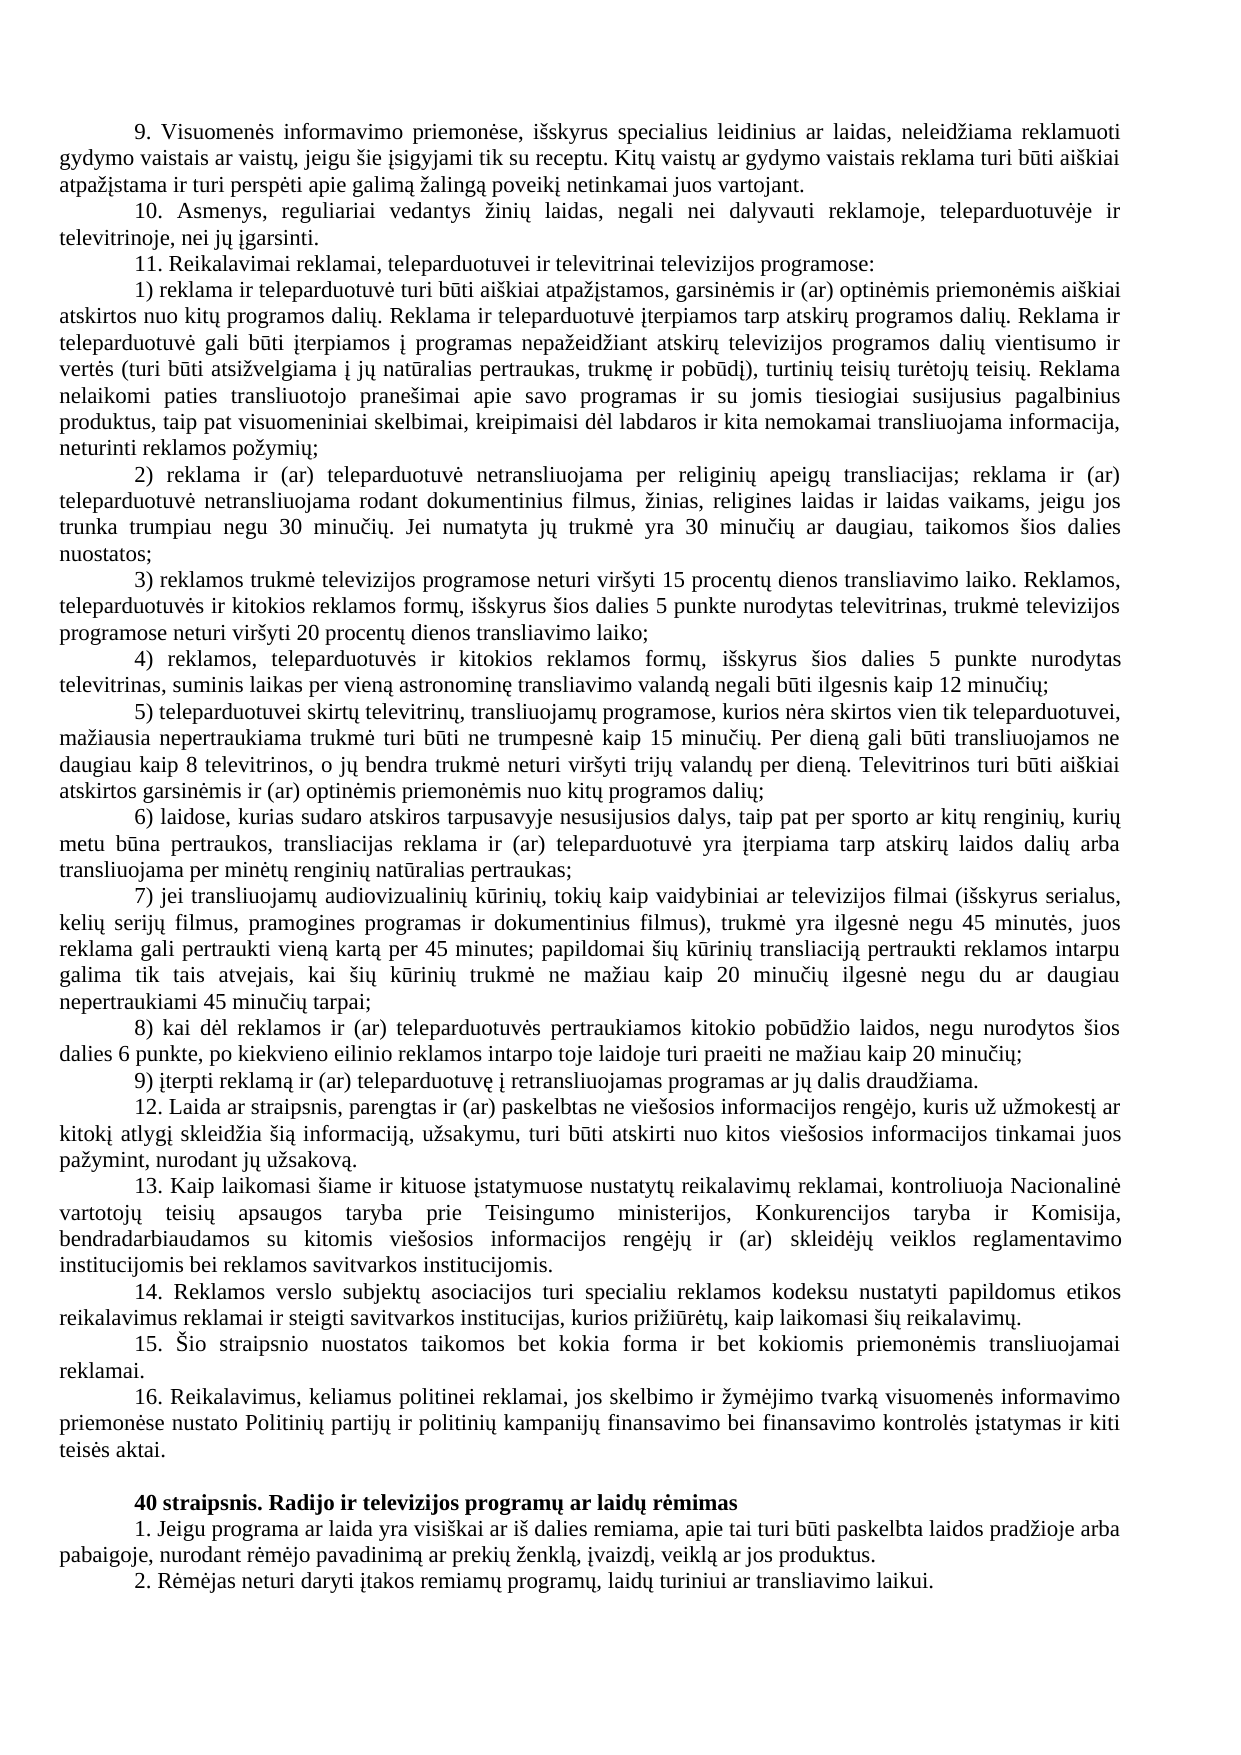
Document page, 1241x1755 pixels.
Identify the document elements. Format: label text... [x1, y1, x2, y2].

text 6) laidose, kurias sudaro atskiros tarpusavyje nesusijusios dalys, taip pat per sporto ar kitų renginių, kurių metu būna pertraukos, transliacijas reklama ir (ar) teleparduotuvė yra įterpiama tarp atskirų laidos dalių arba transliuojama per minėtų renginių natūralias pertraukas; [59, 803, 1122, 882]
text 2) reklama ir (ar) teleparduotuvė netransliuojama per religinių apeigų transliacijas; reklama ir (ar) teleparduotuvė netransliuojama rodant dokumentinius filmus, žinias, religines laidas ir laidas vaikams, jeigu jos trunka trumpiau negu 30 minučių. Jei numatyta jų trukmė yra 30 minučių ar daugiau, taikomos šios dalies nuostatos; [59, 461, 1122, 566]
text 3) reklamos trukmė televizijos programose neturi viršyti 15 procentų dienos transliavimo laiko. Reklamos, teleparduotuvės ir kitokios reklamos formų, išskyrus šios dalies 5 punkte nurodytas televitrinas, trukmė televizijos programose neturi viršyti 20 procentų dienos transliavimo laiko; [59, 566, 1122, 645]
text 2. Rėmėjas neturi daryti įtakos remiamų programų, laidų turiniui ar transliavimo laikui. [59, 1568, 1122, 1594]
text 13. Kaip laikomasi šiame ir kituose įstatymuose nustatytų reikalavimų reklamai, kontroliuoja Nacionalinė vartotojų teisių apsaugos taryba prie Teisingumo ministerijos, Konkurencijos taryba ir Komisija, bendradarbiaudamos su kitomis viešosios informacijos rengėjų ir (ar) skleidėjų veiklos reglamentavimo institucijomis bei reklamos savitvarkos institucijomis. [59, 1172, 1122, 1278]
text 16. Reikalavimus, keliamus politinei reklamai, jos skelbimo ir žymėjimo tvarką visuomenės informavimo priemonėse nustato Politinių partijų ir politinių kampanijų finansavimo bei finansavimo kontrolės įstatymas ir kiti teisės aktai. [59, 1383, 1122, 1462]
text 10. Asmenys, reguliariai vedantys žinių laidas, negali nei dalyvauti reklamoje, teleparduotuvėje ir televitrinoje, nei jų įgarsinti. [59, 197, 1122, 250]
text 8) kai dėl reklamos ir (ar) teleparduotuvės pertraukiamos kitokio pobūdžio laidos, negu nurodytos šios dalies 6 punkte, po kiekvieno eilinio reklamos intarpo toje laidoje turi praeiti ne mažiau kaip 20 minučių; [59, 1014, 1122, 1067]
text 9) įterpti reklamą ir (ar) teleparduotuvę į retransliuojamas programas ar jų dalis draudžiama. [59, 1067, 1122, 1093]
text 9. Visuomenės informavimo priemonėse, išskyrus specialius leidinius ar laidas, neleidžiama reklamuoti gydymo vaistais ar vaistų, jeigu šie įsigyjami tik su receptu. Kitų vaistų ar gydymo vaistais reklama turi būti aiškiai atpažįstama ir turi perspėti apie galimą žalingą poveikį netinkamai juos vartojant. [59, 118, 1122, 197]
text 1) reklama ir teleparduotuvė turi būti aiškiai atpažįstamos, garsinėmis ir (ar) optinėmis priemonėmis aiškiai atskirtos nuo kitų programos dalių. Reklama ir teleparduotuvė įterpiamos tarp atskirų programos dalių. Reklama ir teleparduotuvė gali būti įterpiamos į programas nepažeidžiant atskirų televizijos programos dalių vientisumo ir vertės (turi būti atsižvelgiama į jų natūralias pertraukas, trukmę ir pobūdį), turtinių teisių turėtojų teisių. Reklama nelaikomi paties transliuotojo pranešimai apie savo programas ir su jomis tiesiogiai susijusius pagalbinius produktus, taip pat visuomeniniai skelbimai, kreipimaisi dėl labdaros ir kita nemokamai transliuojama informacija, neturinti reklamos požymių; [59, 276, 1122, 461]
text 7) jei transliuojamų audiovizualinių kūrinių, tokių kaip vaidybiniai ar televizijos filmai (išskyrus serialus, kelių serijų filmus, pramogines programas ir dokumentinius filmus), trukmė yra ilgesnė negu 45 minutės, juos reklama gali pertraukti vieną kartą per 45 minutes; papildomai šių kūrinių transliaciją pertraukti reklamos intarpu galima tik tais atvejais, kai šių kūrinių trukmė ne mažiau kaip 20 minučių ilgesnė negu du ar daugiau nepertraukiami 45 minučių tarpai; [59, 882, 1122, 1014]
text 15. Šio straipsnio nuostatos taikomos bet kokia forma ir bet kokiomis priemonėmis transliuojamai reklamai. [59, 1330, 1122, 1383]
text 40 straipsnis. Radijo ir televizijos programų ar laidų rėmimas [59, 1488, 1122, 1515]
text 5) teleparduotuvei skirtų televitrinų, transliuojamų programose, kurios nėra skirtos vien tik teleparduotuvei, mažiausia nepertraukiama trukmė turi būti ne trumpesnė kaip 15 minučių. Per dieną gali būti transliuojamos ne daugiau kaip 8 televitrinos, o jų bendra trukmė neturi viršyti trijų valandų per dieną. Televitrinos turi būti aiškiai atskirtos garsinėmis ir (ar) optinėmis priemonėmis nuo kitų programos dalių; [59, 698, 1122, 803]
text 12. Laida ar straipsnis, parengtas ir (ar) paskelbtas ne viešosios informacijos rengėjo, kuris už užmokestį ar kitokį atlygį skleidžia šią informaciją, užsakymu, turi būti atskirti nuo kitos viešosios informacijos tinkamai juos pažymint, nurodant jų užsakovą. [59, 1093, 1122, 1172]
text 1. Jeigu programa ar laida yra visiškai ar iš dalies remiama, apie tai turi būti paskelbta laidos pradžioje arba pabaigoje, nurodant rėmėjo pavadinimą ar prekių ženklą, įvaizdį, veiklą ar jos produktus. [59, 1515, 1122, 1568]
text 14. Reklamos verslo subjektų asociacijos turi specialiu reklamos kodeksu nustatyti papildomus etikos reikalavimus reklamai ir steigti savitvarkos institucijas, kurios prižiūrėtų, kaip laikomasi šių reikalavimų. [59, 1278, 1122, 1330]
text 4) reklamos, teleparduotuvės ir kitokios reklamos formų, išskyrus šios dalies 5 punkte nurodytas televitrinas, suminis laikas per vieną astronominę transliavimo valandą negali būti ilgesnis kaip 12 minučių; [59, 645, 1122, 698]
text 11. Reikalavimai reklamai, teleparduotuvei ir televitrinai televizijos programose: [59, 250, 1122, 276]
